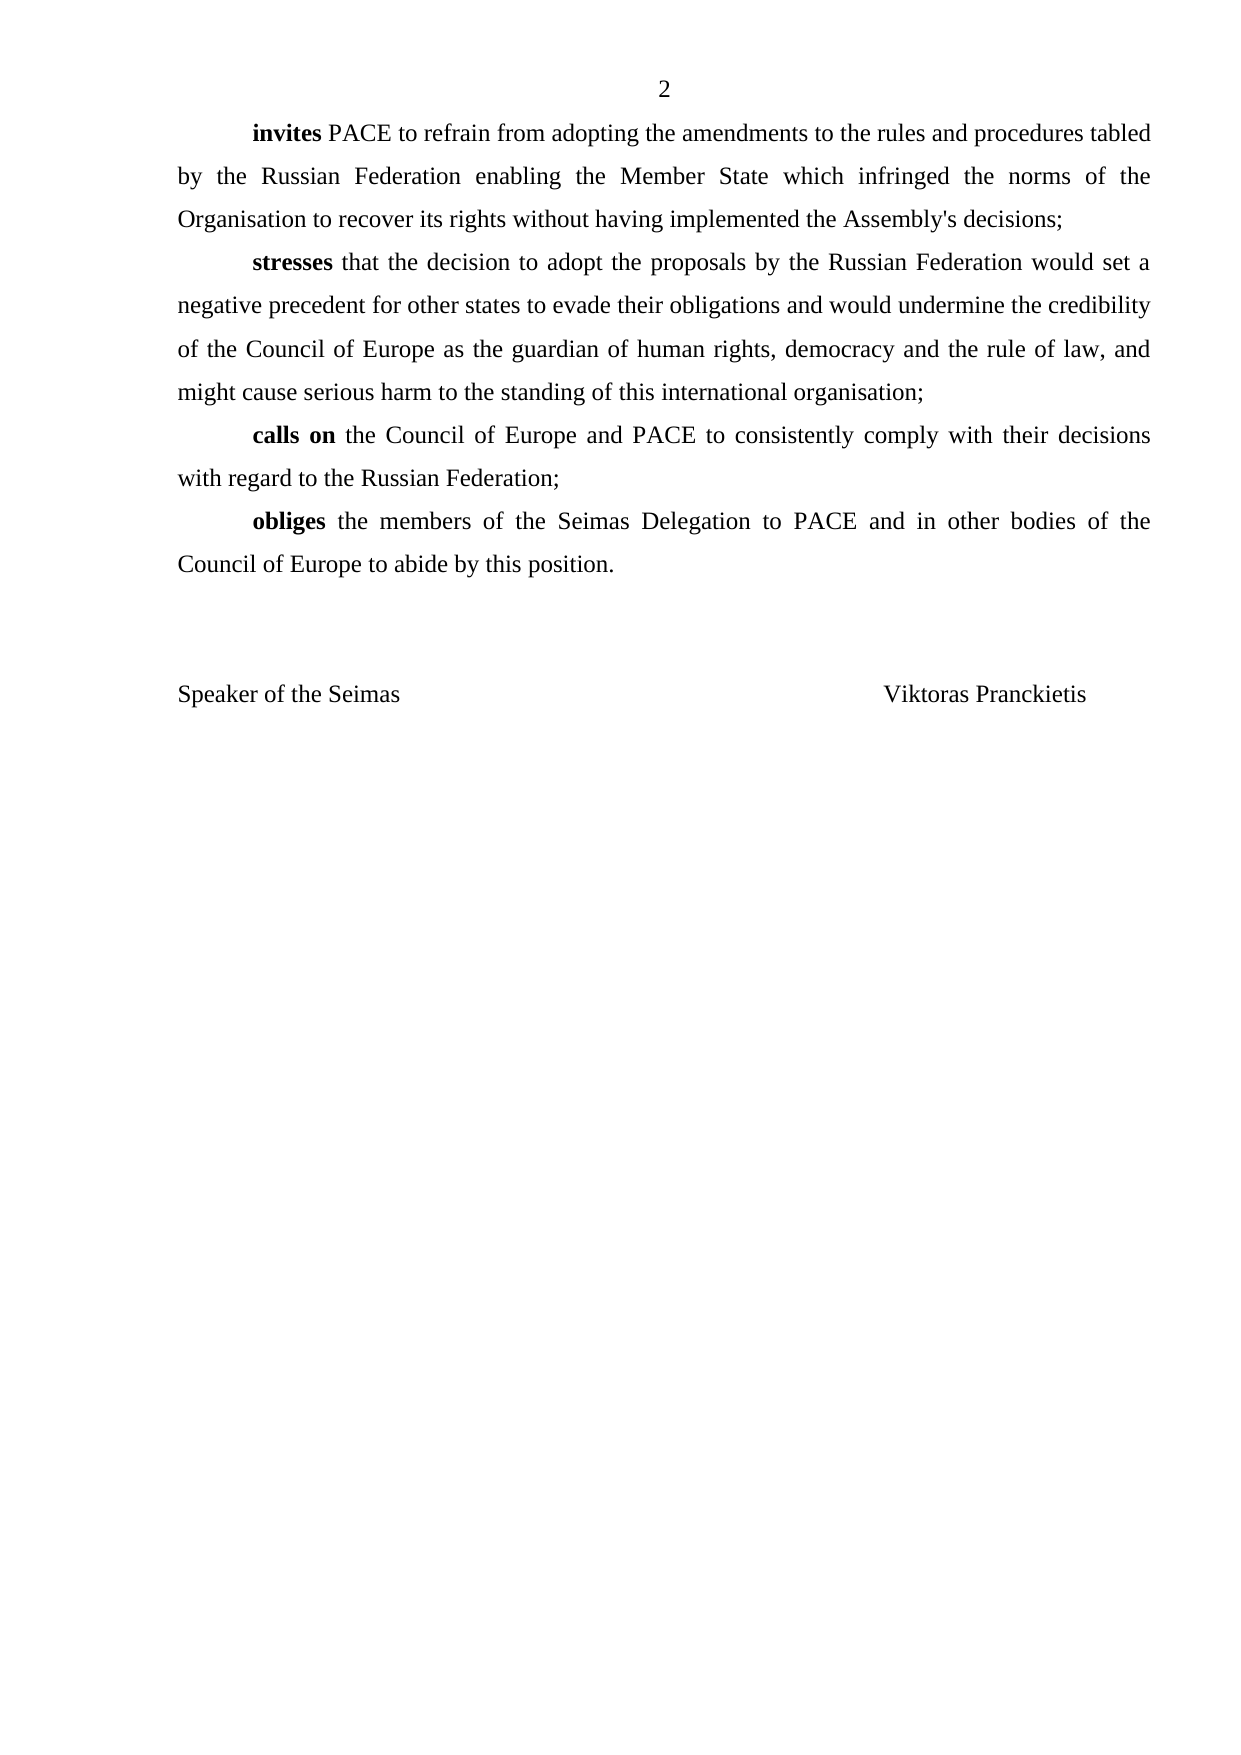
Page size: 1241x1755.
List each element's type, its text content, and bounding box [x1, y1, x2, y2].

text invites PACE to refrain from adopting the amendments to the rules and procedures tabled by the Russian Federation enabling the Member State which infringed the norms of the Organisation to recover its rights without having implemented the Assembly's decisions; [177, 118, 1152, 233]
text obliges the members of the Seimas Delegation to PACE and in other bodies of the Council of Europe to abide by this position. [177, 506, 1152, 578]
text Speaker of the Seimas Viktoras Pranckietis [177, 679, 1152, 707]
text calls on the Council of Europe and PACE to consistently comply with their decisions with regard to the Russian Federation; [177, 420, 1152, 492]
text stresses that the decision to adopt the proposals by the Russian Federation would set a negative precedent for other states to evade their obligations and would undermine the credibility of the Council of Europe as the guardian of human rights, democracy and the rule of law, and might cause serious harm to the standing of this international organisation; [177, 247, 1152, 406]
